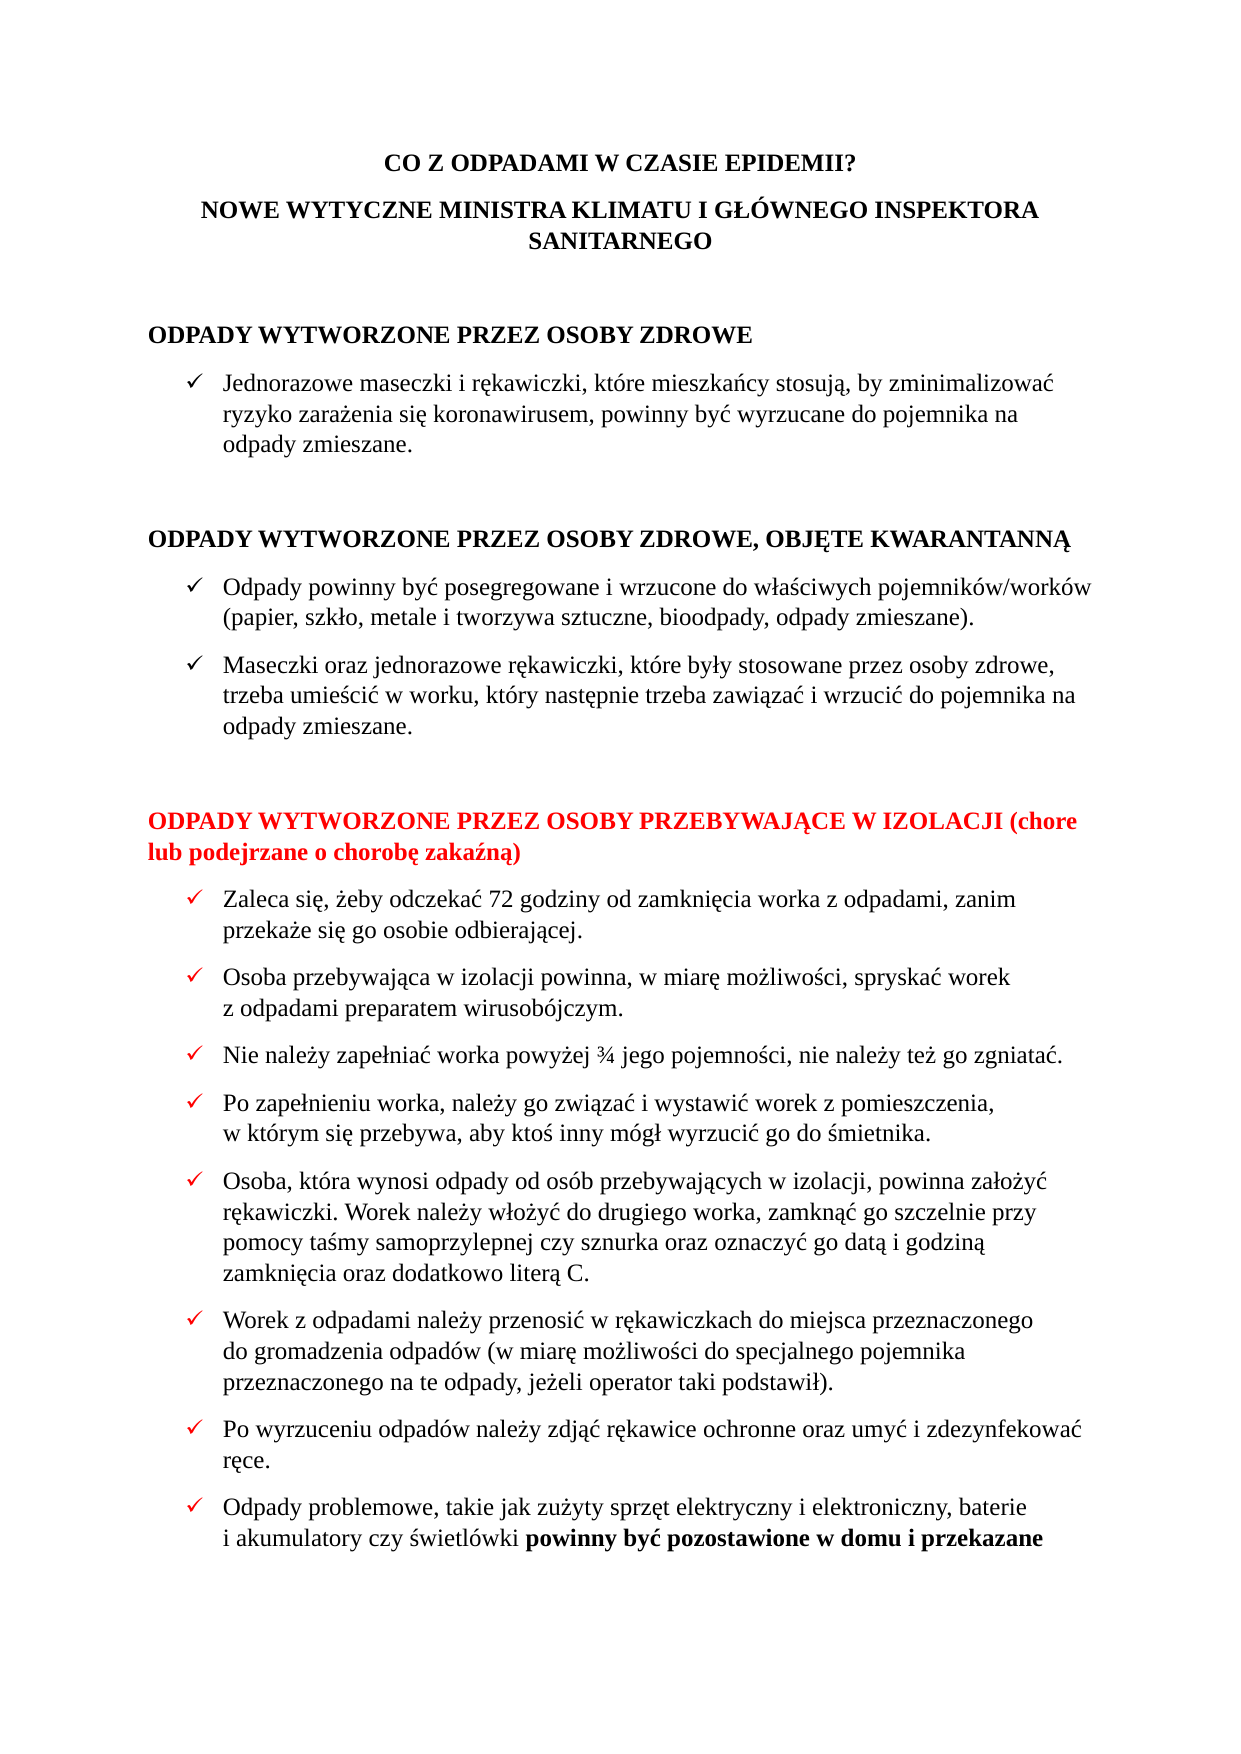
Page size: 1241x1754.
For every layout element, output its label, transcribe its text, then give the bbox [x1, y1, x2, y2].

list Osoba przebywająca w izolacji powinna, w miarę możliwości, spryskać worek z odpadami preparatem wirusobójczym. [185, 962, 1093, 1022]
list Po zapełnieniu worka, należy go związać i wystawić worek z pomieszczenia, w którym się przebywa, aby ktoś inny mógł wyrzucić go do śmietnika. [185, 1088, 1093, 1147]
text NOWE WYTYCZNE MINISTRA KLIMATU I GŁÓWNEGO INSPEKTORA SANITARNEGO [148, 195, 1093, 254]
text CO Z ODPADAMI W CZASIE EPIDEMII? [148, 148, 1093, 176]
list Maseczki oraz jednorazowe rękawiczki, które były stosowane przez osoby zdrowe, trzeba umieścić w worku, który następnie trzeba zawiązać i wrzucić do pojemnika na odpady zmieszane. [185, 650, 1093, 740]
list Osoba, która wynosi odpady od osób przebywających w izolacji, powinna założyć rękawiczki. Worek należy włożyć do drugiego worka, zamknąć go szczelnie przy pomocy taśmy samoprzylepnej czy sznurka oraz oznaczyć go datą i godziną zamknięcia oraz dodatkowo literą C. [185, 1166, 1093, 1287]
list Worek z odpadami należy przenosić w rękawiczkach do miejsca przeznaczonego do gromadzenia odpadów (w miarę możliwości do specjalnego pojemnika przeznaczonego na te odpady, jeżeli operator taki podstawił). [185, 1305, 1093, 1396]
list Zaleca się, żeby odczekać 72 godziny od zamknięcia worka z odpadami, zanim przekaże się go osobie odbierającej. [185, 884, 1093, 943]
text ODPADY WYTWORZONE PRZEZ OSOBY ZDROWE, OBJĘTE KWARANTANNĄ [148, 524, 1093, 553]
list Po wyrzuceniu odpadów należy zdjąć rękawice ochronne oraz umyć i zdezynfekować ręce. [185, 1414, 1093, 1474]
list Odpady problemowe, takie jak zużyty sprzęt elektryczny i elektroniczny, baterie i akumulatory czy świetlówki powinny być pozostawione w domu i przekazane [185, 1492, 1093, 1552]
list Nie należy zapełniać worka powyżej ¾ jego pojemności, nie należy też go zgniatać. [185, 1040, 1093, 1069]
text ODPADY WYTWORZONE PRZEZ OSOBY PRZEBYWAJĄCE W IZOLACJI (chore lub podejrzane o chorobę zakaźną) [148, 806, 1093, 865]
list Jednorazowe maseczki i rękawiczki, które mieszkańcy stosują, by zminimalizować ryzyko zarażenia się koronawirusem, powinny być wyrzucane do pojemnika na odpady zmieszane. [185, 368, 1093, 458]
text ODPADY WYTWORZONE PRZEZ OSOBY ZDROWE [148, 321, 1093, 349]
list Odpady powinny być posegregowane i wrzucone do właściwych pojemników/worków (papier, szkło, metale i tworzywa sztuczne, bioodpady, odpady zmieszane). [185, 572, 1093, 631]
